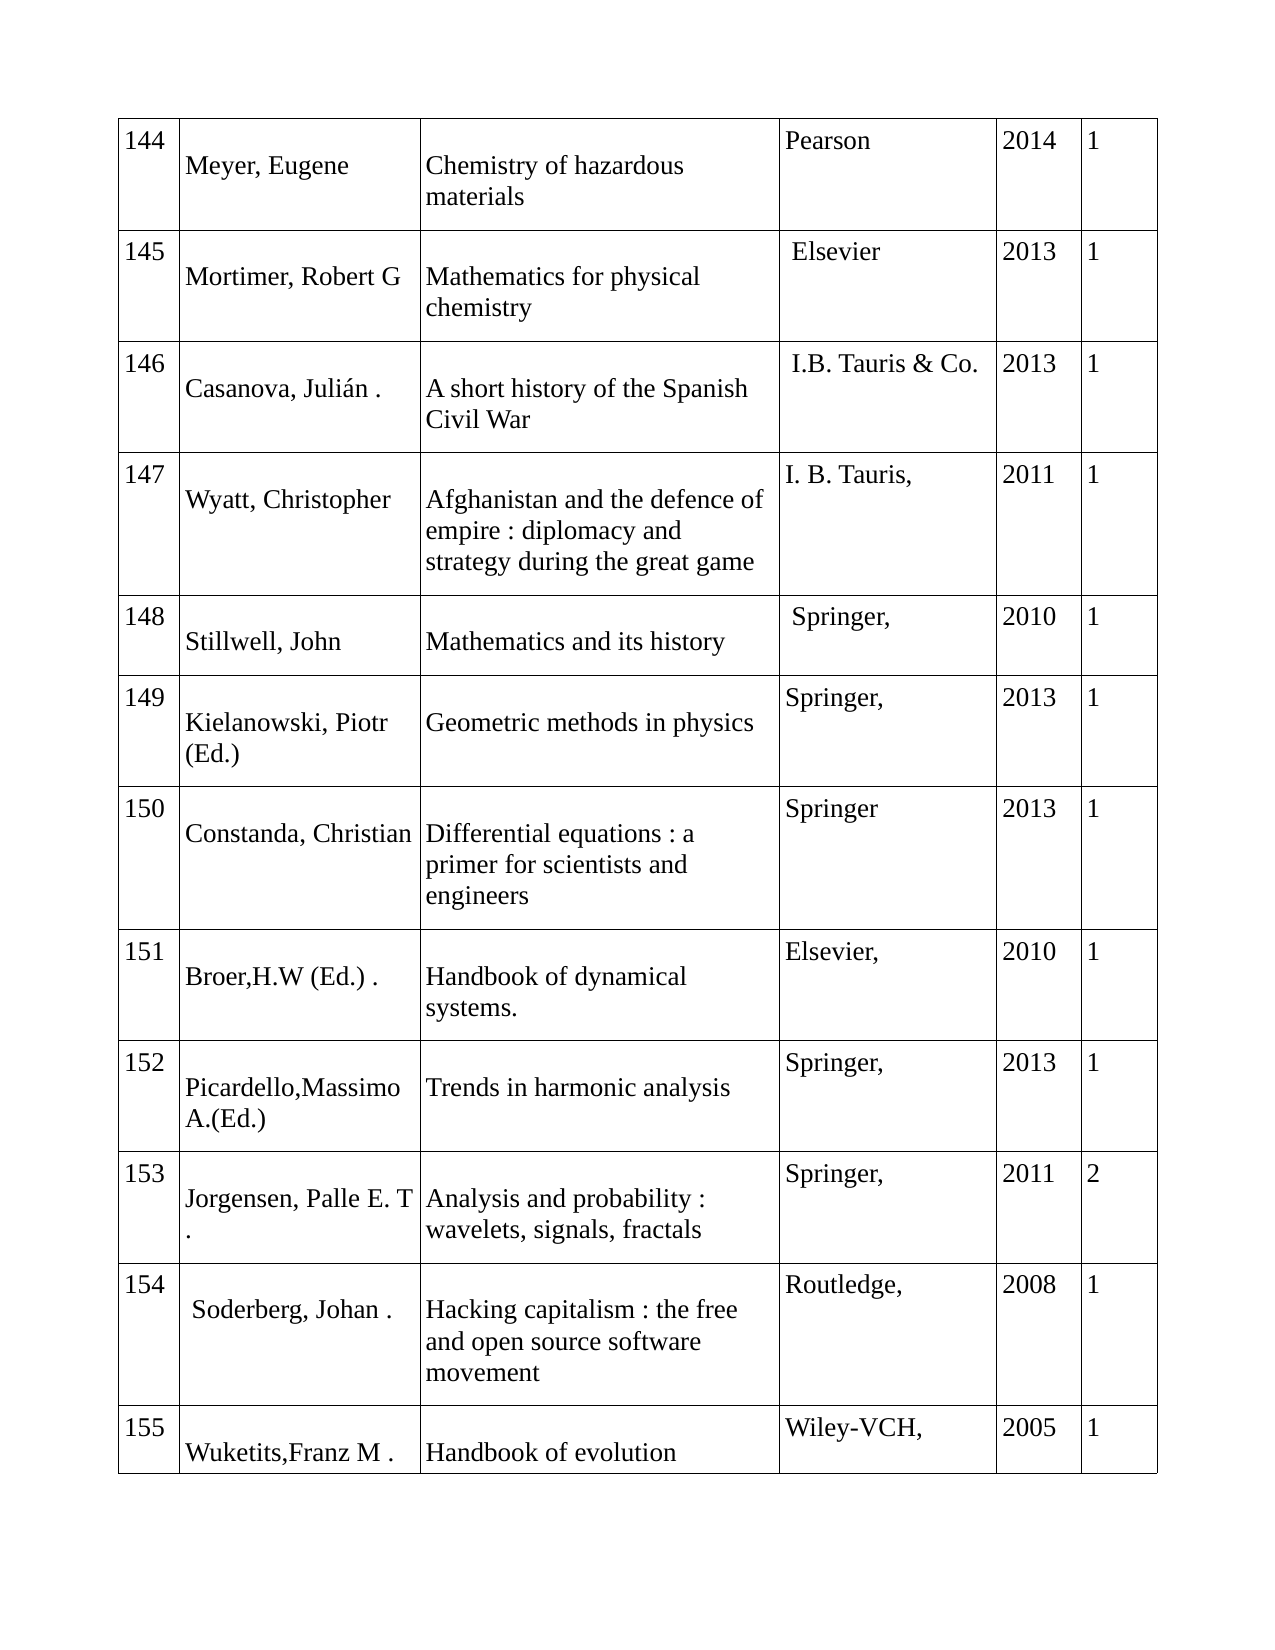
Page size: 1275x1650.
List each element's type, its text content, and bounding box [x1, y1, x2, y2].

table_cell 2013 [997, 1041, 1081, 1151]
table_cell Hacking capitalism : the free and open source software movement [421, 1264, 779, 1405]
table_cell Trends in harmonic analysis [421, 1041, 779, 1151]
table_cell Pearson [780, 119, 996, 229]
table_cell 146 [119, 342, 179, 452]
table_cell 2 [1082, 1152, 1157, 1263]
table_cell Wiley-VCH, [780, 1406, 996, 1473]
table_cell 1 [1082, 1041, 1157, 1151]
table_cell 144 [119, 119, 179, 229]
table_cell 1 [1082, 676, 1157, 786]
table_cell 2013 [997, 787, 1081, 929]
table_cell Handbook of evolution [421, 1406, 779, 1473]
table_cell Springer, [780, 676, 996, 786]
table_cell Analysis and probability : wavelets, signals, fractals [421, 1152, 779, 1263]
table_cell Springer, [780, 1152, 996, 1263]
table_cell 1 [1082, 119, 1157, 229]
table_cell 2011 [997, 453, 1081, 595]
table_cell Afghanistan and the defence of empire : diplomacy and strategy during the great game [421, 453, 779, 595]
table_cell 1 [1082, 453, 1157, 595]
table_cell 151 [119, 930, 179, 1040]
table_cell A short history of the Spanish Civil War [421, 342, 779, 452]
table_cell 2014 [997, 119, 1081, 229]
table_cell I. B. Tauris, [780, 453, 996, 595]
table_cell Differential equations : a primer for scientists and engineers [421, 787, 779, 929]
table_cell 147 [119, 453, 179, 595]
table_cell 1 [1082, 930, 1157, 1040]
table_cell 1 [1082, 1406, 1157, 1473]
table_cell 2008 [997, 1264, 1081, 1405]
table_cell 153 [119, 1152, 179, 1263]
table_cell Mathematics and its history [421, 596, 779, 675]
table_cell Stillwell, John [180, 596, 420, 675]
table_cell 1 [1082, 787, 1157, 929]
table_cell Broer,H.W (Ed.) . [180, 930, 420, 1040]
table_cell 2013 [997, 676, 1081, 786]
table_cell Handbook of dynamical systems. [421, 930, 779, 1040]
table_cell 152 [119, 1041, 179, 1151]
table_cell Springer [780, 787, 996, 929]
table_cell I.B. Tauris & Co. [780, 342, 996, 452]
table_cell 2010 [997, 930, 1081, 1040]
table_cell Meyer, Eugene [180, 119, 420, 229]
table_cell Mortimer, Robert G [180, 231, 420, 341]
table_cell Geometric methods in physics [421, 676, 779, 786]
table_cell Wyatt, Christopher [180, 453, 420, 595]
table_cell Constanda, Christian [180, 787, 420, 929]
table_cell Springer, [780, 1041, 996, 1151]
table_cell Elsevier [780, 231, 996, 341]
table_cell 2013 [997, 231, 1081, 341]
table_cell Wuketits,Franz M . [180, 1406, 420, 1473]
table_cell 155 [119, 1406, 179, 1473]
table_cell 154 [119, 1264, 179, 1405]
table_cell Chemistry of hazardous materials [421, 119, 779, 229]
table_cell Springer, [780, 596, 996, 675]
table_cell Soderberg, Johan . [180, 1264, 420, 1405]
table_cell 145 [119, 231, 179, 341]
table_cell 2010 [997, 596, 1081, 675]
table_cell Elsevier, [780, 930, 996, 1040]
table_cell Picardello,Massimo A.(Ed.) [180, 1041, 420, 1151]
table_cell Kielanowski, Piotr (Ed.) [180, 676, 420, 786]
table_cell 1 [1082, 1264, 1157, 1405]
table_cell 2011 [997, 1152, 1081, 1263]
table_cell 1 [1082, 342, 1157, 452]
table_cell 149 [119, 676, 179, 786]
table_cell 2013 [997, 342, 1081, 452]
table_cell 148 [119, 596, 179, 675]
table_cell 2005 [997, 1406, 1081, 1473]
table_cell 1 [1082, 596, 1157, 675]
table_cell Routledge, [780, 1264, 996, 1405]
table_cell 1 [1082, 231, 1157, 341]
table_cell Jorgensen, Palle E. T . [180, 1152, 420, 1263]
table_cell 150 [119, 787, 179, 929]
table_cell Mathematics for physical chemistry [421, 231, 779, 341]
table_cell Casanova, Julián . [180, 342, 420, 452]
